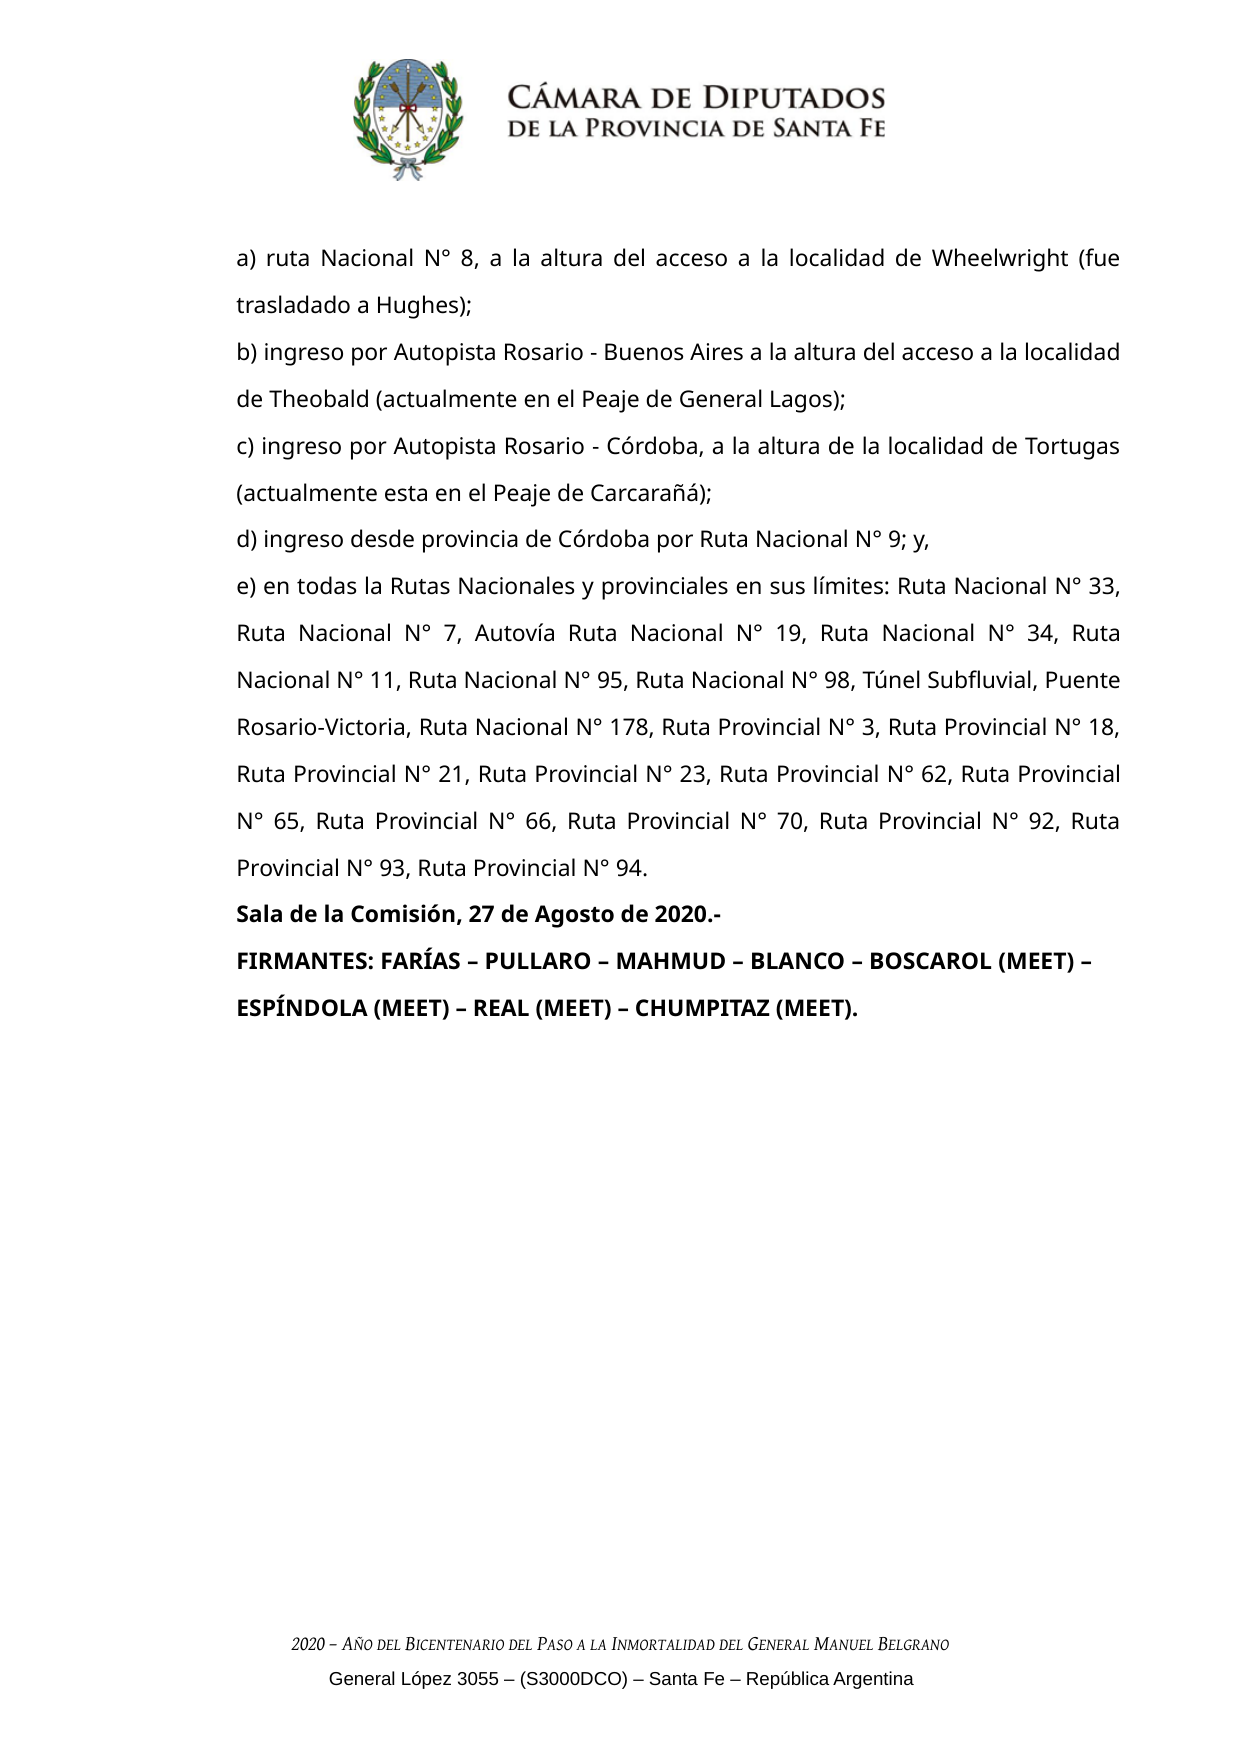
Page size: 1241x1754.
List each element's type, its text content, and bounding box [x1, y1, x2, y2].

text e) en todas la Rutas Nacionales y provinciales en sus límites: Ruta Nacional N° 33, Ruta Nacional N° 7, Autovía Ruta Nacional N° 19, Ruta Nacional N° 34, Ruta Nacional N° 11, Ruta Nacional N° 95, Ruta Nacional N° 98, Túnel Subfluvial, Puente Rosario-Victoria, Ruta Nacional N° 178, Ruta Provincial N° 3, Ruta Provincial N° 18, Ruta Provincial N° 21, Ruta Provincial N° 23, Ruta Provincial N° 62, Ruta Provincial N° 65, Ruta Provincial N° 66, Ruta Provincial N° 70, Ruta Provincial N° 92, Ruta Provincial N° 93, Ruta Provincial N° 94. [236, 570, 1122, 883]
text Sala de la Comisión, 27 de Agosto de 2020.- [236, 898, 1122, 930]
text FIRMANTES: FARÍAS – PULLARO – MAHMUD – BLANCO – BOSCAROL (MEET) – ESPÍNDOLA (MEET) – REAL (MEET) – CHUMPITAZ (MEET). [236, 945, 1093, 1023]
text d) ingreso desde provincia de Córdoba por Ruta Nacional N° 9; y, [236, 523, 1122, 555]
text c) ingreso por Autopista Rosario - Córdoba, a la altura de la localidad de Tortugas (actualmente esta en el Peaje de Carcarañá); [236, 430, 1122, 508]
text b) ingreso por Autopista Rosario - Buenos Aires a la altura del acceso a la localidad de Theobald (actualmente en el Peaje de General Lagos); [236, 336, 1122, 414]
text a) ruta Nacional N° 8, a la altura del acceso a la localidad de Wheelwright (fue trasladado a Hughes); [236, 242, 1122, 320]
